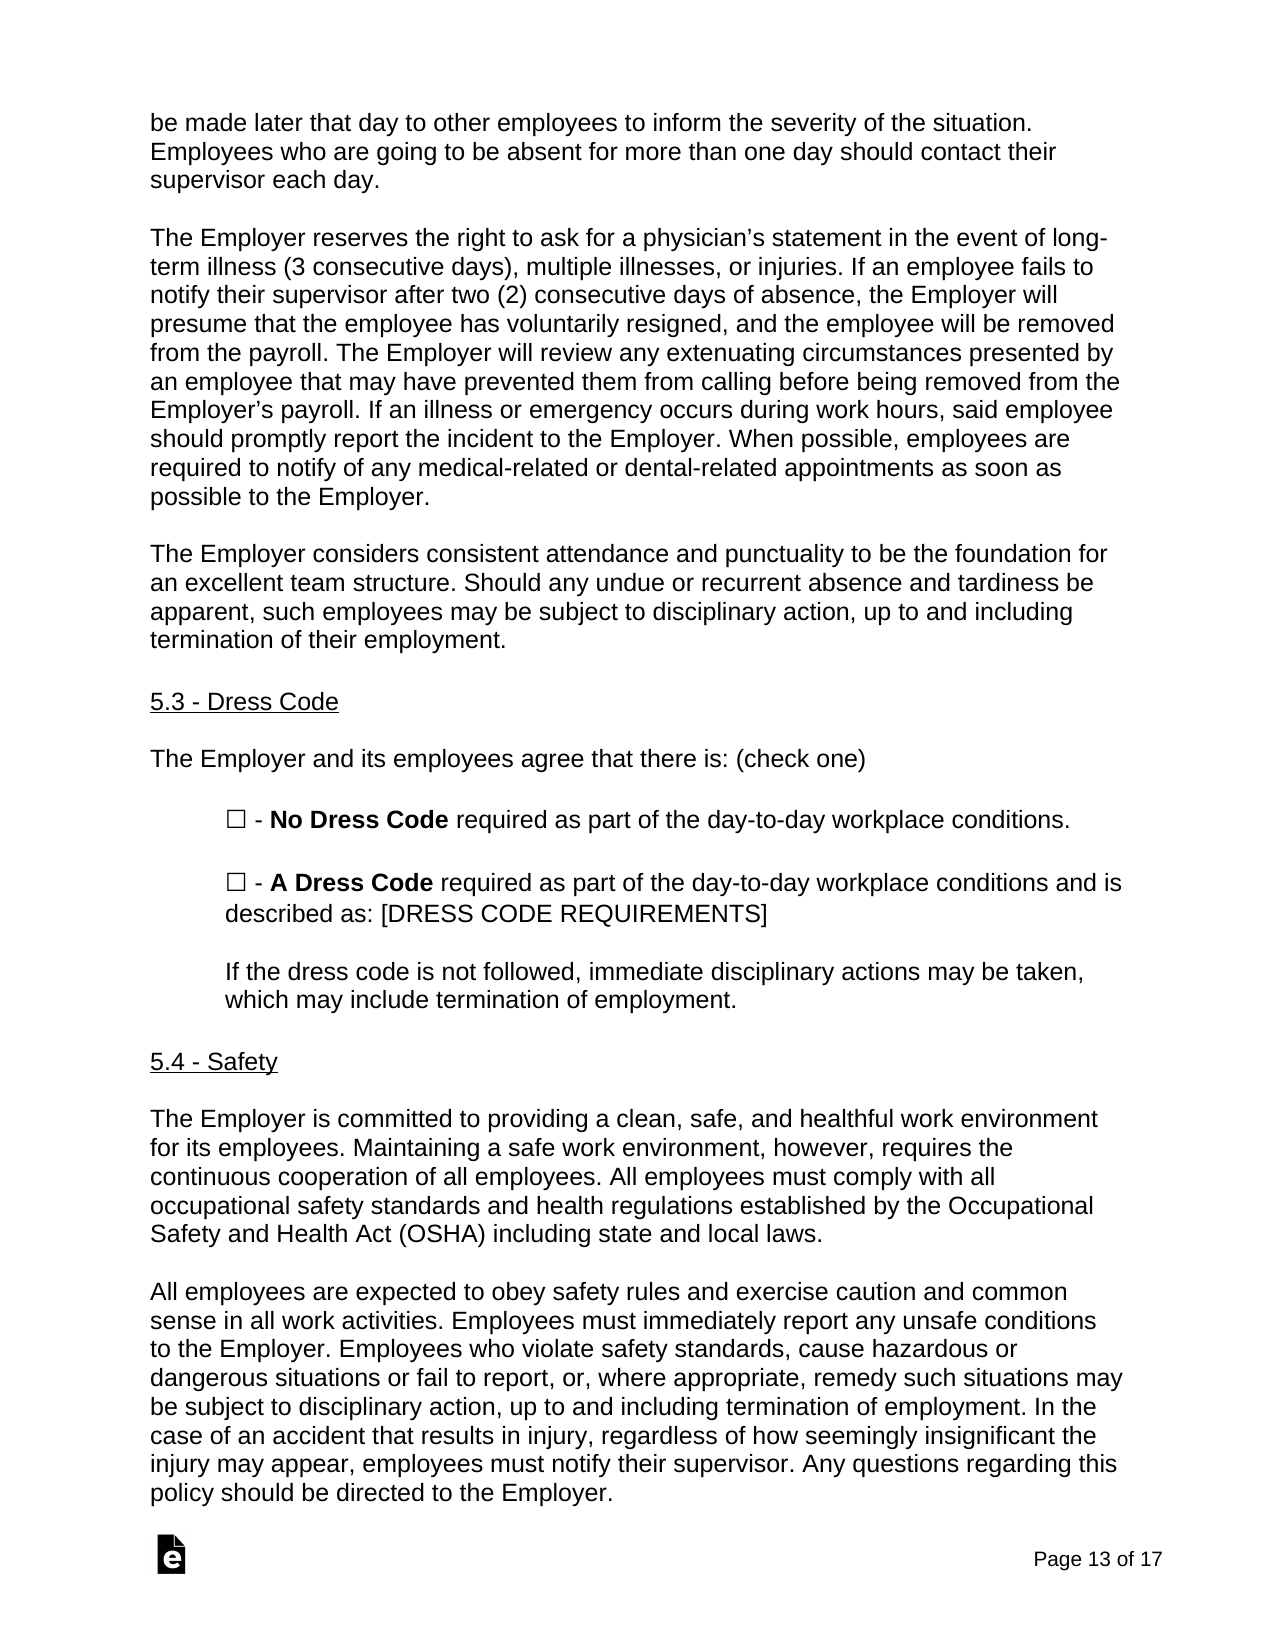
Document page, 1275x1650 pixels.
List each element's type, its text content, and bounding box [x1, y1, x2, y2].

subtitle 5.4 - Safety [150, 1047, 1125, 1076]
text be made later that day to other employees to inform the severity of the situation. Employees who are going to be absent for more than one day should contact their supervisor each day. [150, 108, 1125, 194]
text The Employer is committed to providing a clean, safe, and healthful work environment for its employees. Maintaining a safe work environment, however, requires the continuous cooperation of all employees. All employees must comply with all occupational safety standards and health regulations established by the Occupational Safety and Health Act (OSHA) including state and local laws. [150, 1104, 1125, 1248]
picture [150, 1533, 192, 1575]
text If the dress code is not followed, immediate disciplinary actions may be taken, which may include termination of employment. [225, 956, 1125, 1014]
text The Employer considers consistent attendance and punctuality to be the foundation for an excellent team structure. Should any undue or recurrent absence and tardiness be apparent, such employees may be subject to disciplinary action, up to and including termination of their employment. [150, 539, 1125, 654]
text The Employer and its employees agree that there is: (check one) [150, 744, 1125, 773]
subtitle 5.3 - Dress Code [150, 687, 1125, 716]
text ☐ - No Dress Code required as part of the day-to-day workplace conditions. [225, 802, 1125, 836]
text All employees are expected to obey safety rules and exercise caution and common sense in all work activities. Employees must immediately report any unsafe conditions to the Employer. Employees who violate safety standards, cause hazardous or dangerous situations or fail to report, or, where appropriate, remedy such situations may be subject to disciplinary action, up to and including termination of employment. In the case of an accident that results in injury, regardless of how seemingly insignificant the injury may appear, employees must notify their supervisor. Any questions regarding this policy should be directed to the Employer. [150, 1277, 1125, 1507]
text The Employer reserves the right to ask for a physician’s statement in the event of long-term illness (3 consecutive days), multiple illnesses, or injuries. If an employee fails to notify their supervisor after two (2) consecutive days of absence, the Employer will presume that the employee has voluntarily resigned, and the employee will be removed from the payroll. The Employer will review any extenuating circumstances presented by an employee that may have prevented them from calling before being removed from the Employer’s payroll. If an illness or emergency occurs during work hours, said employee should promptly report the incident to the Employer. When possible, employees are required to notify of any medical-related or dental-related appointments as soon as possible to the Employer. [150, 223, 1125, 510]
text ☐ - A Dress Code required as part of the day-to-day workplace conditions and is described as: [DRESS CODE REQUIREMENTS] [225, 865, 1125, 928]
